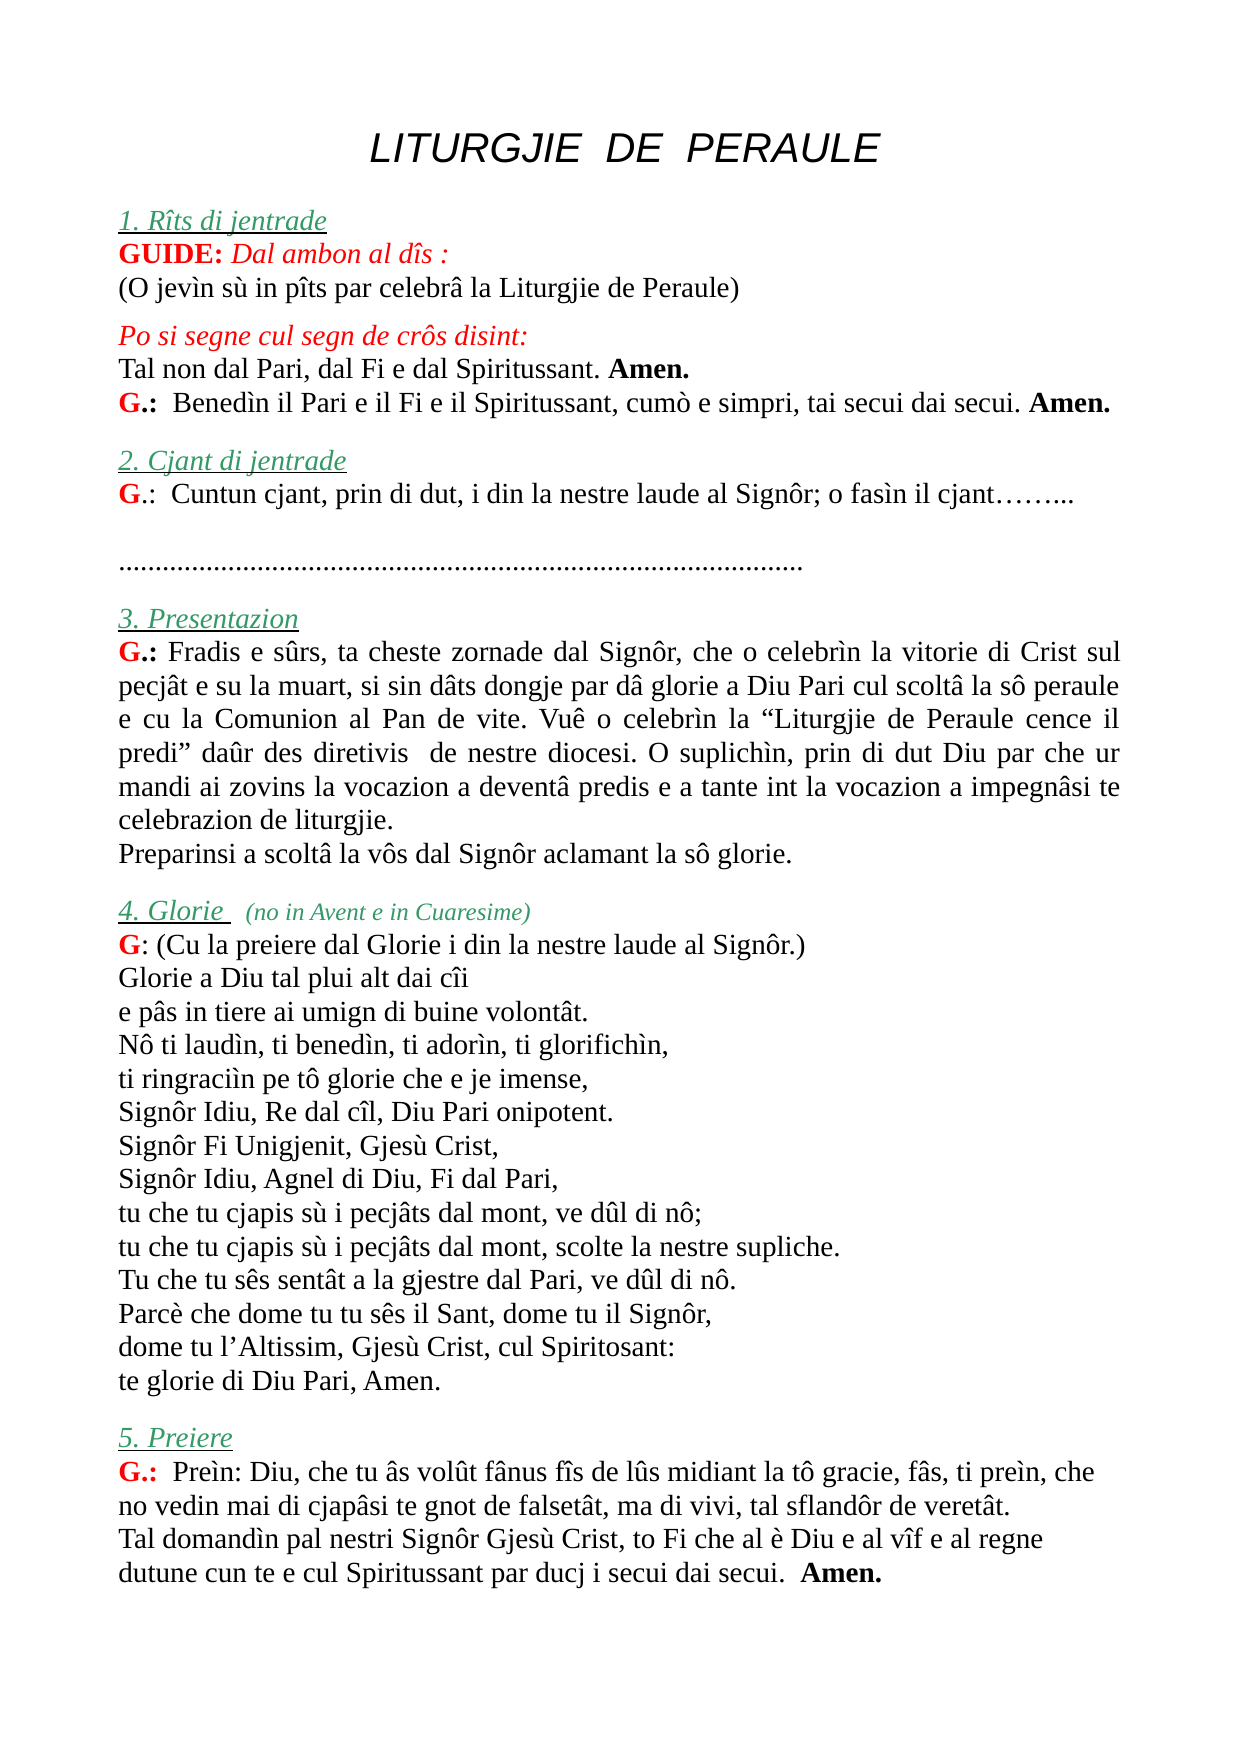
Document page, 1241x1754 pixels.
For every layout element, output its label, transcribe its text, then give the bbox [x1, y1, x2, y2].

text (O jevìn sù in pîts par celebrâ la Liturgjie de Peraule) [118, 270, 1122, 304]
text 3. Presentazion [118, 601, 1122, 634]
text dome tu l’Altissim, Gjesù Crist, cul Spiritosant: [118, 1329, 1122, 1363]
text Nô ti laudìn, ti benedìn, ti adorìn, ti glorifichìn, [118, 1027, 1122, 1061]
text tu che tu cjapis sù i pecjâts dal mont, scolte la nestre supliche. [118, 1229, 1122, 1262]
text Tu che tu sês sentât a la gjestre dal Pari, ve dûl di nô. [118, 1262, 1122, 1296]
text Parcè che dome tu tu sês il Sant, dome tu il Signôr, [118, 1296, 1122, 1329]
text 1. Rîts di jentrade [118, 203, 1122, 237]
text Po si segne cul segn de crôs disint: [118, 318, 1122, 352]
text Tal domandìn pal nestri Signôr Gjesù Crist, to Fi che al è Diu e al vîf e al regne dutune cun te e cul Spiritussant par ducj i secui dai secui. Amen. [118, 1521, 1122, 1588]
text G.: Fradis e sûrs, ta cheste zornade dal Signôr, che o celebrìn la vitorie di Crist sul pecjât e su la muart, si sin dâts dongje par dâ glorie a Diu Pari cul scoltâ la sô peraule e cu la Comunion al Pan de vite. Vuê o celebrìn la “Liturgjie de Peraule cence il predi” daûr des diretivis de nestre diocesi. O suplichìn, prin di dut Diu par che ur mandi ai zovins la vocazion a deventâ predis e a tante int la vocazion a impegnâsi te celebrazion de liturgjie. [118, 634, 1122, 836]
text 2. Cjant di jentrade [118, 443, 1122, 476]
text te glorie di Diu Pari, Amen. [118, 1363, 1122, 1396]
text 4. Glorie (no in Avent e in Cuaresime) [118, 893, 1122, 927]
text Glorie a Diu tal plui alt dai cîi [118, 960, 1122, 994]
text G: (Cu la preiere dal Glorie i din la nestre laude al Signôr.) [118, 927, 1122, 960]
text Preparinsi a scoltâ la vôs dal Signôr aclamant la sô glorie. [118, 836, 1122, 869]
text G.: Preìn: Diu, che tu âs volût fânus fîs de lûs midiant la tô gracie, fâs, ti preìn, che no vedin mai di cjapâsi te gnot de falsetât, ma di vivi, tal sflandôr de veretât. [118, 1454, 1122, 1521]
text ti ringraciìn pe tô glorie che e je imense, [118, 1061, 1122, 1094]
text e pâs in tiere ai umign di buine volontât. [118, 994, 1122, 1027]
text tu che tu cjapis sù i pecjâts dal mont, ve dûl di nô; [118, 1195, 1122, 1229]
text Signôr Idiu, Agnel di Diu, Fi dal Pari, [118, 1162, 1122, 1195]
text 5. Preiere [118, 1421, 1122, 1454]
text G.: Cuntun cjant, prin di dut, i din la nestre laude al Signôr; o fasìn il cjant……... [118, 476, 1122, 510]
text LITURGJIE DE PERAULE [118, 123, 1122, 171]
text Signôr Fi Unigjenit, Gjesù Crist, [118, 1128, 1122, 1162]
text .............................................................................................. [118, 543, 1122, 577]
text Tal non dal Pari, dal Fi e dal Spiritussant. Amen. [118, 352, 1122, 385]
text G.: Benedìn il Pari e il Fi e il Spiritussant, cumò e simpri, tai secui dai secui. Amen. [118, 385, 1122, 419]
text GUIDE: Dal ambon al dîs : [118, 237, 1122, 270]
text Signôr Idiu, Re dal cîl, Diu Pari onipotent. [118, 1094, 1122, 1128]
